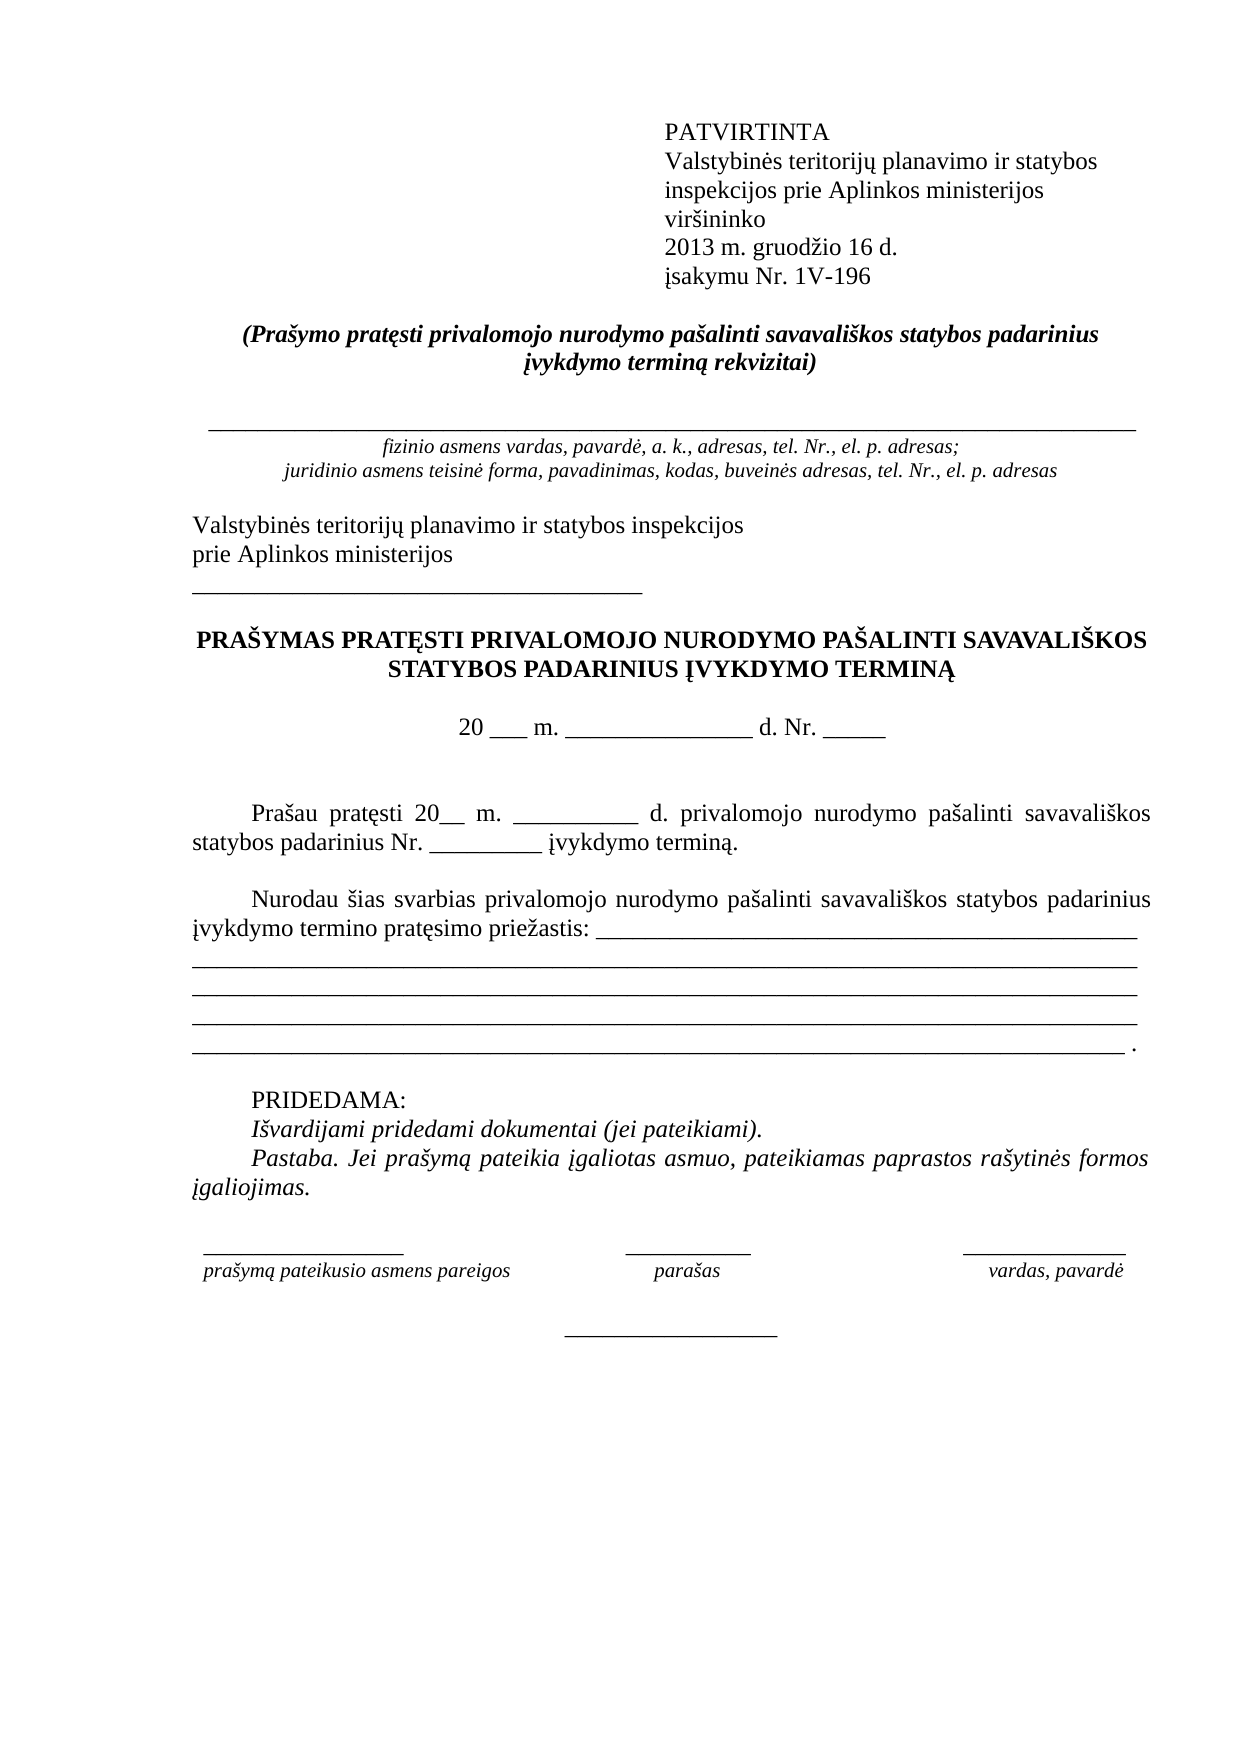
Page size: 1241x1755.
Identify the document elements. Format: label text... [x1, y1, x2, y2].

text įvykdymo terminą rekvizitai) [192, 347, 1152, 376]
table_header ________________ prašymą pateikusio asmens pareigos [192, 1229, 575, 1282]
text ____________________________________ [192, 568, 1152, 597]
text _ [192, 942, 1152, 971]
text Valstybinės teritorijų planavimo ir statybos inspekcijos [192, 511, 1152, 539]
text PATVIRTINTA [664, 117, 1152, 146]
text juridinio asmens teisinė forma, pavadinimas, kodas, buveinės adresas, tel. Nr., el. p. adresas [192, 458, 1152, 482]
text _ [192, 999, 1152, 1028]
text įsakymu Nr. 1V-196 [664, 261, 1152, 290]
text _________________ [192, 1311, 1152, 1339]
text PRIDEDAMA: [192, 1086, 1152, 1114]
text Pastaba. Jei prašymą pateikia įgaliotas asmuo, pateikiamas paprastos rašytinės formos įgaliojimas. [192, 1143, 1152, 1201]
text _ . [192, 1028, 1152, 1057]
text 20 ___ m. _______________ d. Nr. _____ [192, 712, 1152, 741]
text prie Aplinkos ministerijos [192, 539, 1152, 568]
text _ [192, 405, 1152, 434]
text fizinio asmens vardas, pavardė, a. k., adresas, tel. Nr., el. p. adresas; [192, 434, 1152, 458]
text 2013 m. gruodžio 16 d. [664, 232, 1152, 261]
text Valstybinės teritorijų planavimo ir statybos inspekcijos prie Aplinkos ministerijos viršininko [664, 146, 1152, 232]
text Prašau pratęsti 20__ m. __________ d. privalomojo nurodymo pašalinti savavališkos statybos padarinius Nr. _________ įvykdymo terminą. [192, 798, 1152, 856]
table_header _____________ vardas, pavardė [801, 1229, 1137, 1282]
table_header __________ parašas [575, 1229, 801, 1282]
text Nurodau šias svarbias privalomojo nurodymo pašalinti savavališkos statybos padarinius įvykdymo termino pratęsimo priežastis: [192, 884, 1152, 942]
text Išvardijami pridedami dokumentai (jei pateikiami). [192, 1114, 1152, 1143]
text (Prašymo pratęsti privalomojo nurodymo pašalinti savavališkos statybos padarinius [192, 319, 1152, 347]
text _ [192, 971, 1152, 999]
text PRAŠYMAS PRATĘSTI PRIVALOMOJO NURODYMO PAŠALINTI SAVAVALIŠKOS STATYBOS PADARINIUS ĮVYKDYMO TERMINĄ [192, 626, 1152, 683]
